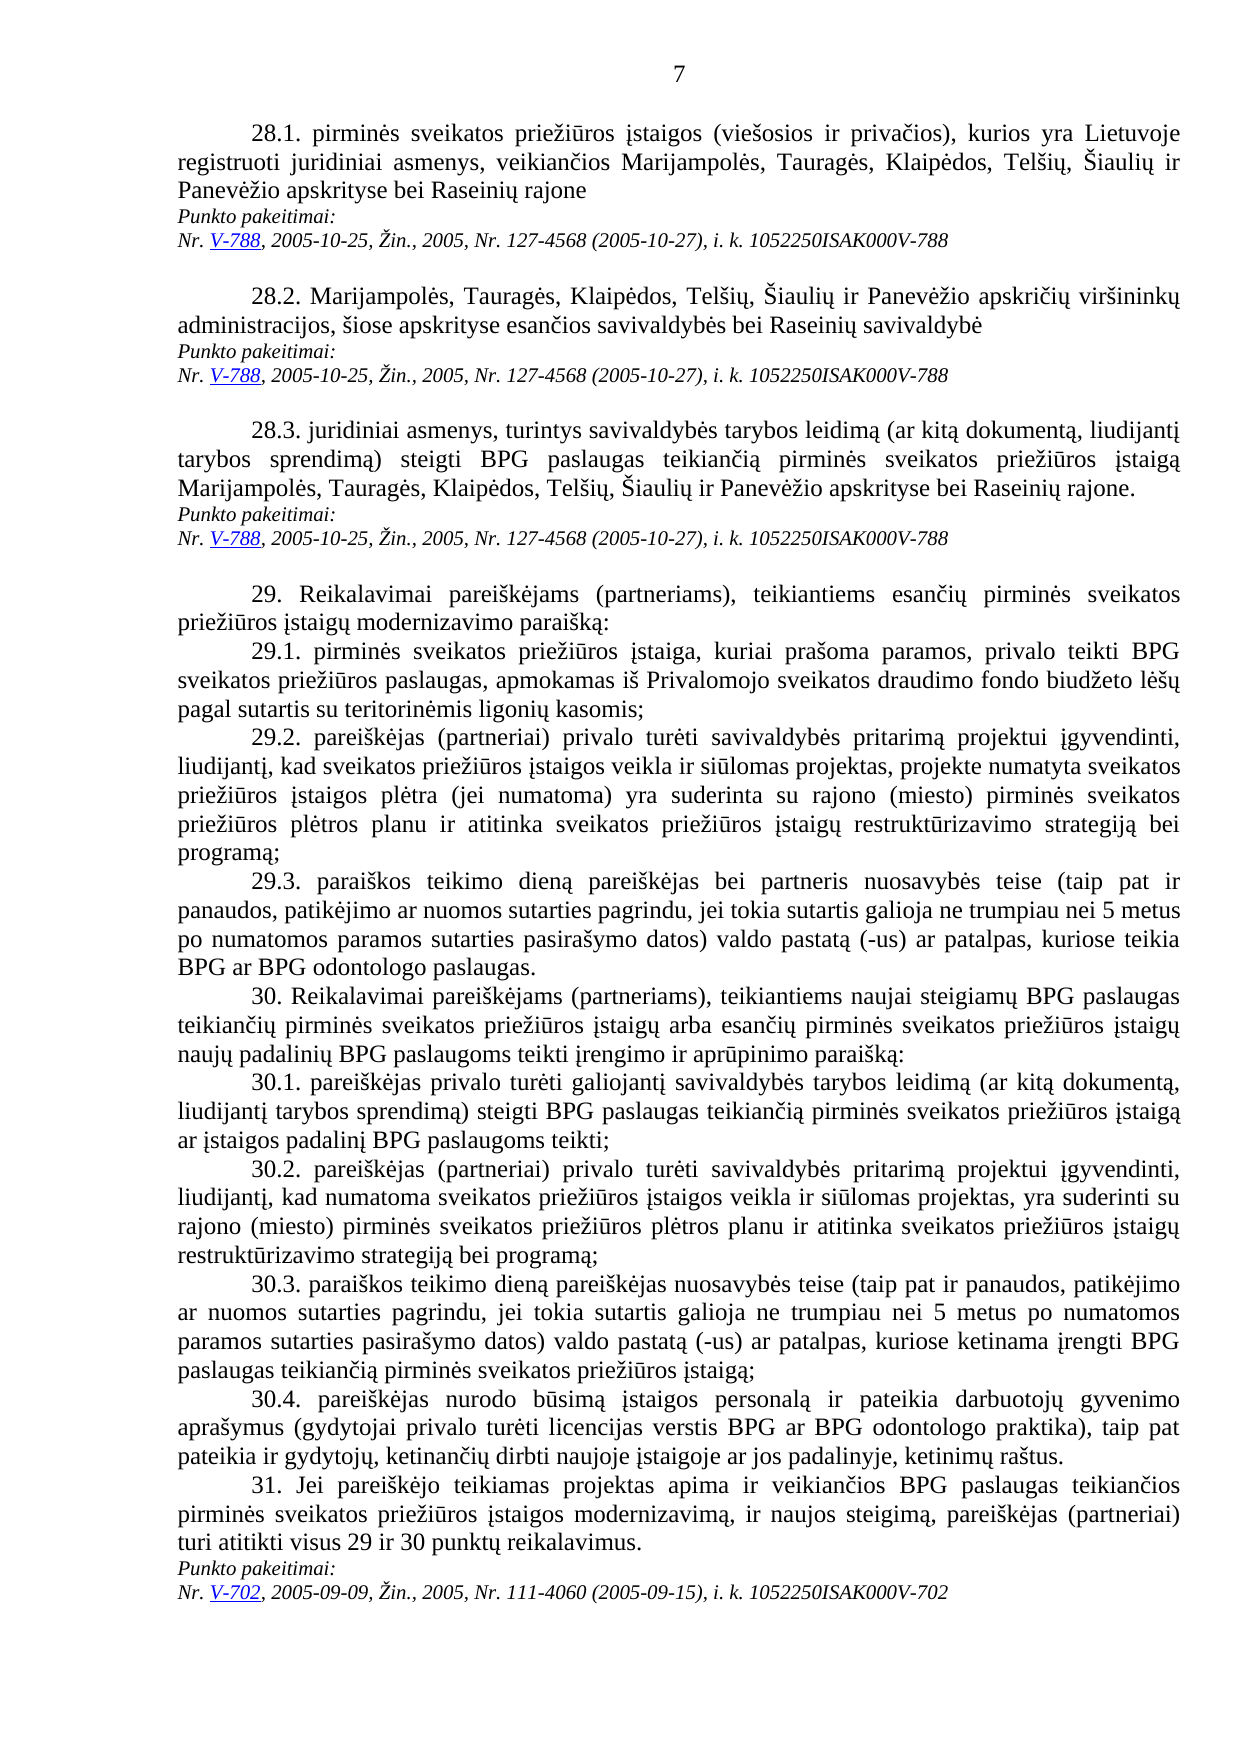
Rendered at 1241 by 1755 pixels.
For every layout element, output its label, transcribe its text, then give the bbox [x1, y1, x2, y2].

text 30.1. pareiškėjas privalo turėti galiojantį savivaldybės tarybos leidimą (ar kitą dokumentą, liudijantį tarybos sprendimą) steigti BPG paslaugas teikiančią pirminės sveikatos priežiūros įstaigą ar įstaigos padalinį BPG paslaugoms teikti; [177, 1067, 1181, 1154]
text 28.2. Marijampolės, Tauragės, Klaipėdos, Telšių, Šiaulių ir Panevėžio apskričių viršininkų administracijos, šiose apskrityse esančios savivaldybės bei Raseinių savivaldybė [177, 281, 1181, 339]
text 30.4. pareiškėjas nurodo būsimą įstaigos personalą ir pateikia darbuotojų gyvenimo aprašymus (gydytojai privalo turėti licencijas verstis BPG ar BPG odontologo praktika), taip pat pateikia ir gydytojų, ketinančių dirbti naujoje įstaigoje ar jos padalinyje, ketinimų raštus. [177, 1384, 1181, 1470]
text Nr. V-702, 2005-09-09, Žin., 2005, Nr. 111-4060 (2005-09-15), i. k. 1052250ISAK000V-702 [177, 1580, 1181, 1604]
text Punkto pakeitimai: [177, 339, 1181, 363]
text Punkto pakeitimai: [177, 204, 1181, 228]
text 29.1. pirminės sveikatos priežiūros įstaiga, kuriai prašoma paramos, privalo teikti BPG sveikatos priežiūros paslaugas, apmokamas iš Privalomojo sveikatos draudimo fondo biudžeto lėšų pagal sutartis su teritorinėmis ligonių kasomis; [177, 636, 1181, 722]
text Nr. V-788, 2005-10-25, Žin., 2005, Nr. 127-4568 (2005-10-27), i. k. 1052250ISAK000V-788 [177, 228, 1181, 252]
text 29.2. pareiškėjas (partneriai) privalo turėti savivaldybės pritarimą projektui įgyvendinti, liudijantį, kad sveikatos priežiūros įstaigos veikla ir siūlomas projektas, projekte numatyta sveikatos priežiūros įstaigos plėtra (jei numatoma) yra suderinta su rajono (miesto) pirminės sveikatos priežiūros plėtros planu ir atitinka sveikatos priežiūros įstaigų restruktūrizavimo strategiją bei programą; [177, 722, 1181, 866]
text 30. Reikalavimai pareiškėjams (partneriams), teikiantiems naujai steigiamų BPG paslaugas teikiančių pirminės sveikatos priežiūros įstaigų arba esančių pirminės sveikatos priežiūros įstaigų naujų padalinių BPG paslaugoms teikti įrengimo ir aprūpinimo paraišką: [177, 981, 1181, 1067]
text 31. Jei pareiškėjo teikiamas projektas apima ir veikiančios BPG paslaugas teikiančios pirminės sveikatos priežiūros įstaigos modernizavimą, ir naujos steigimą, pareiškėjas (partneriai) turi atitikti visus 29 ir 30 punktų reikalavimus. [177, 1470, 1181, 1556]
text 30.3. paraiškos teikimo dieną pareiškėjas nuosavybės teise (taip pat ir panaudos, patikėjimo ar nuomos sutarties pagrindu, jei tokia sutartis galioja ne trumpiau nei 5 metus po numatomos paramos sutarties pasirašymo datos) valdo pastatą (-us) ar patalpas, kuriose ketinama įrengti BPG paslaugas teikiančią pirminės sveikatos priežiūros įstaigą; [177, 1269, 1181, 1384]
text Nr. V-788, 2005-10-25, Žin., 2005, Nr. 127-4568 (2005-10-27), i. k. 1052250ISAK000V-788 [177, 363, 1181, 387]
text 29. Reikalavimai pareiškėjams (partneriams), teikiantiems esančių pirminės sveikatos priežiūros įstaigų modernizavimo paraišką: [177, 579, 1181, 636]
text Punkto pakeitimai: [177, 502, 1181, 526]
text 30.2. pareiškėjas (partneriai) privalo turėti savivaldybės pritarimą projektui įgyvendinti, liudijantį, kad numatoma sveikatos priežiūros įstaigos veikla ir siūlomas projektas, yra suderinti su rajono (miesto) pirminės sveikatos priežiūros plėtros planu ir atitinka sveikatos priežiūros įstaigų restruktūrizavimo strategiją bei programą; [177, 1154, 1181, 1269]
text 29.3. paraiškos teikimo dieną pareiškėjas bei partneris nuosavybės teise (taip pat ir panaudos, patikėjimo ar nuomos sutarties pagrindu, jei tokia sutartis galioja ne trumpiau nei 5 metus po numatomos paramos sutarties pasirašymo datos) valdo pastatą (-us) ar patalpas, kuriose teikia BPG ar BPG odontologo paslaugas. [177, 866, 1181, 981]
text 28.1. pirminės sveikatos priežiūros įstaigos (viešosios ir privačios), kurios yra Lietuvoje registruoti juridiniai asmenys, veikiančios Marijampolės, Tauragės, Klaipėdos, Telšių, Šiaulių ir Panevėžio apskrityse bei Raseinių rajone [177, 118, 1181, 204]
text 28.3. juridiniai asmenys, turintys savivaldybės tarybos leidimą (ar kitą dokumentą, liudijantį tarybos sprendimą) steigti BPG paslaugas teikiančią pirminės sveikatos priežiūros įstaigą Marijampolės, Tauragės, Klaipėdos, Telšių, Šiaulių ir Panevėžio apskrityse bei Raseinių rajone. [177, 416, 1181, 502]
text Nr. V-788, 2005-10-25, Žin., 2005, Nr. 127-4568 (2005-10-27), i. k. 1052250ISAK000V-788 [177, 526, 1181, 550]
text Punkto pakeitimai: [177, 1556, 1181, 1580]
